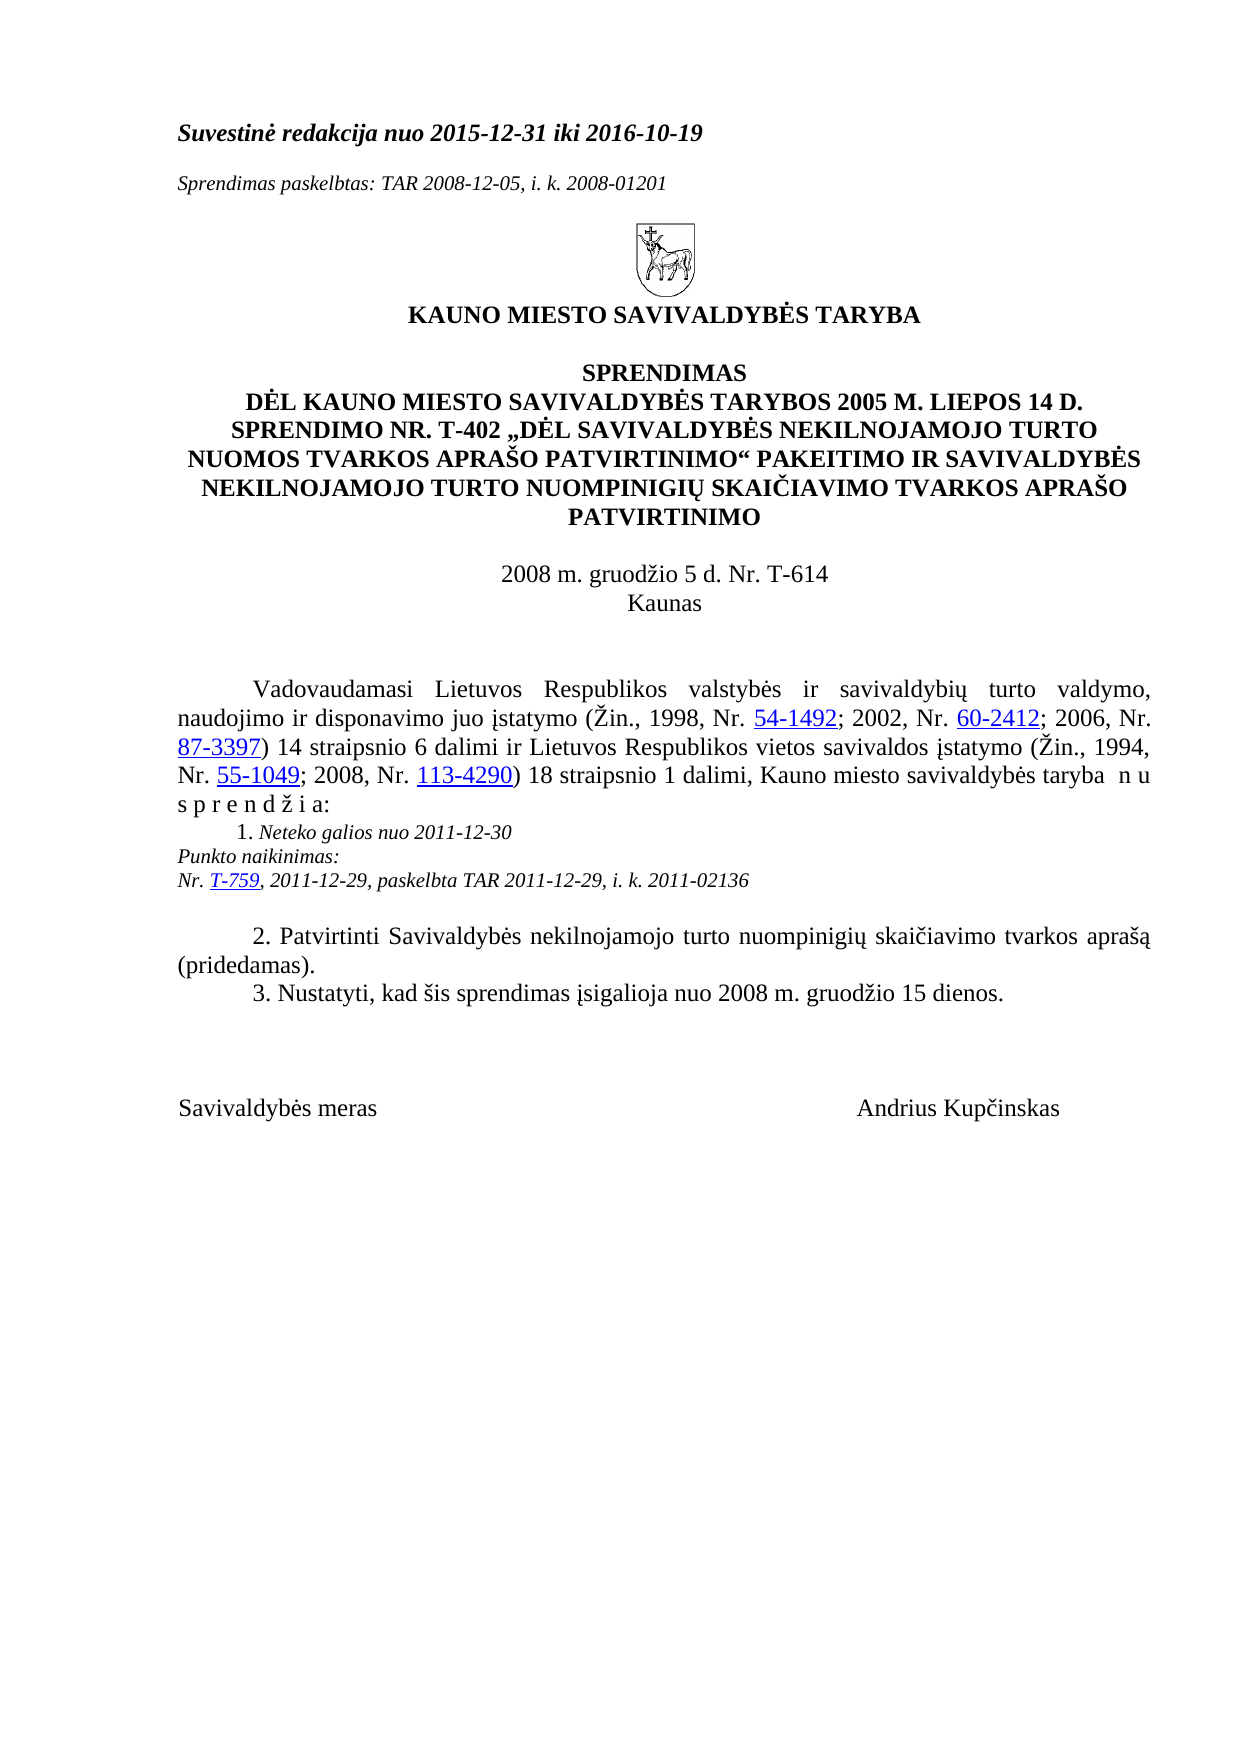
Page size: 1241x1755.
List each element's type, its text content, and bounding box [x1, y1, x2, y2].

text Suvestinė redakcija nuo 2015-12-31 iki 2016-10-19 [177, 118, 1152, 147]
text Savivaldybės meras Andrius Kupčinskas [178, 1093, 1152, 1122]
text Vadovaudamasi Lietuvos Respublikos valstybės ir savivaldybių turto valdymo, naudojimo ir disponavimo juo įstatymo (Žin., 1998, Nr. 54-1492; 2002, Nr. 60-2412; 2006, Nr. 87-3397) 14 straipsnio 6 dalimi ir Lietuvos Respublikos vietos savivaldos įstatymo (Žin., 1994, Nr. 55-1049; 2008, Nr. 113-4290) 18 straipsnio 1 dalimi, Kauno miesto savivaldybės taryba n u s p r e n d ž i a: [177, 674, 1152, 818]
text Nr. T-759, 2011-12-29, paskelbta TAR 2011-12-29, i. k. 2011-02136 [177, 868, 1152, 892]
text DĖL KAUNO MIESTO SAVIVALDYBĖS TARYBOS 2005 M. LIEPOS 14 D. SPRENDIMO NR. T-402 „DĖL SAVIVALDYBĖS NEKILNOJAMOJO TURTO NUOMOS TVARKOS APRAŠO PATVIRTINIMO“ PAKEITIMO IR SAVIVALDYBĖS NEKILNOJAMOJO TURTO NUOMPINIGIŲ SKAIČIAVIMO TVARKOS APRAŠO PATVIRTINIMO [177, 387, 1152, 530]
text 1. Neteko galios nuo 2011-12-30 [177, 818, 1152, 844]
text SPRENDIMAS [177, 358, 1152, 387]
text KAUNO MIESTO SAVIVALDYBĖS TARYBA [177, 300, 1152, 329]
text 2. Patvirtinti Savivaldybės nekilnojamojo turto nuompinigių skaičiavimo tvarkos aprašą (pridedamas). [177, 921, 1152, 978]
text 2008 m. gruodžio 5 d. Nr. T-614 [177, 559, 1152, 588]
text Punkto naikinimas: [177, 844, 1152, 868]
text Sprendimas paskelbtas: TAR 2008-12-05, i. k. 2008-01201 [177, 171, 1152, 195]
text 3. Nustatyti, kad šis sprendimas įsigalioja nuo 2008 m. gruodžio 15 dienos. [177, 978, 1152, 1007]
text Kaunas [177, 588, 1152, 617]
